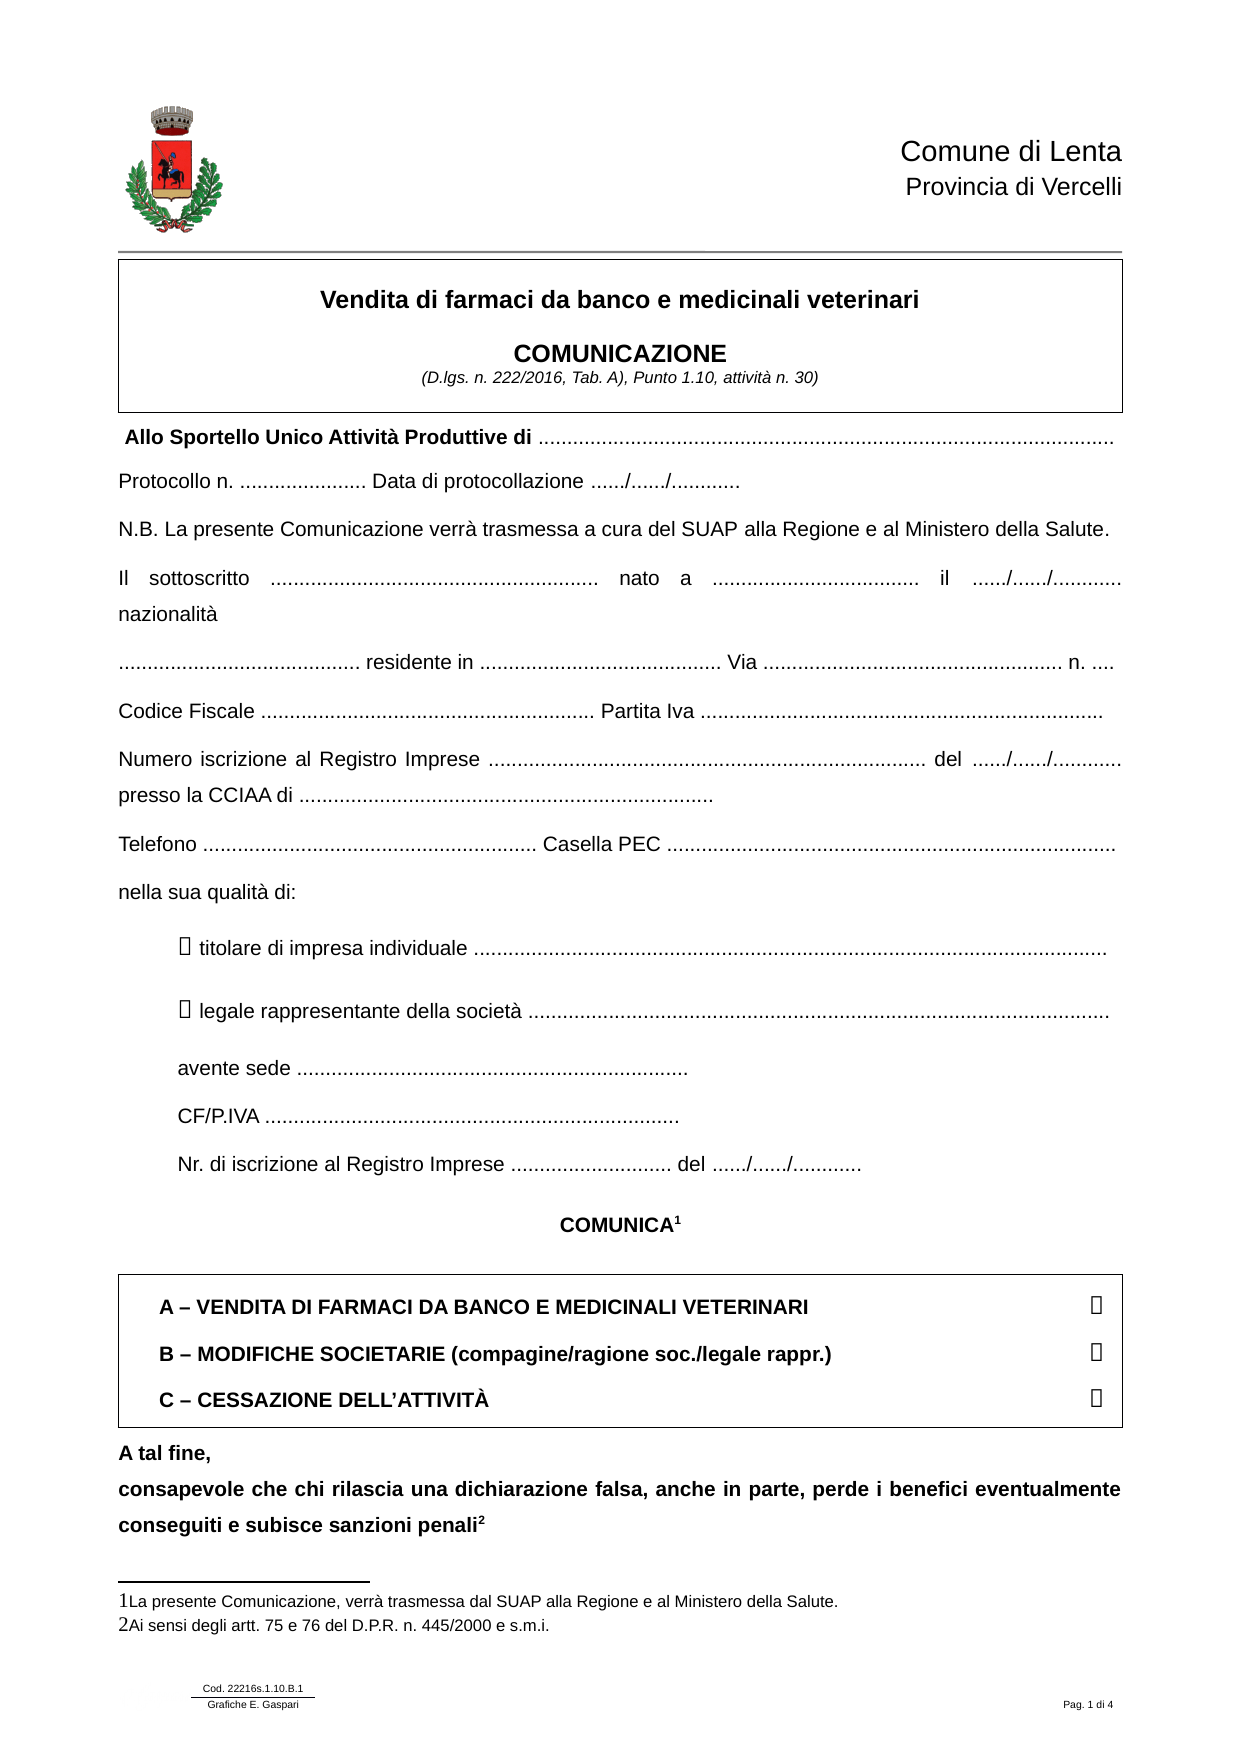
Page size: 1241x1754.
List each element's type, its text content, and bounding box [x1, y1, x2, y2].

text  titolare di impresa individuale .............................................................................................................. [177, 928, 1122, 962]
text consapevole che chi rilascia una dichiarazione falsa, anche in parte, perde i benefici eventualmente conseguiti e subisce sanzioni penali [118, 1477, 1122, 1537]
text N.B. La presente Comunicazione verrà trasmessa a cura del SUAP alla Regione e al Ministero della Salute. [118, 517, 1122, 541]
table_header A – VENDITA DI FARMACI DA BANCO E MEDICINALI VETERINARI  B – MODIFICHE SOCIETARIE (compagine/ragione soc./legale rappr.)  C – CESSAZIONE DELL’ATTIVITÀ  [119, 1275, 1122, 1427]
text nella sua qualità di: [118, 880, 1122, 904]
text Nr. di iscrizione al Registro Imprese ............................ del ....../....../............ [177, 1152, 1122, 1176]
text COMUNICA [118, 1213, 1122, 1237]
text  legale rappresentante della società ..................................................................................................... [177, 992, 1122, 1026]
text CF/P.IVA ........................................................................ [177, 1104, 1122, 1128]
text Ai sensi degli artt. 75 e 76 del D.P.R. n. 445/2000 e s.m.i. [118, 1612, 1122, 1636]
text .......................................... residente in .......................................... Via .................................................... n. .... [118, 650, 1122, 674]
text Codice Fiscale .......................................................... Partita Iva ...................................................................... [118, 698, 1122, 722]
text avente sede .................................................................... [177, 1055, 1122, 1079]
text Protocollo n. ...................... Data di protocollazione ....../....../............ [118, 469, 1122, 493]
text Allo Sportello Unico Attività Produttive di .................................................................................................... [118, 425, 1122, 449]
text Telefono .......................................................... Casella PEC .............................................................................. [118, 831, 1122, 855]
picture [122, 103, 224, 234]
text Provincia di Vercelli [224, 172, 1122, 201]
text Numero iscrizione al Registro Imprese ............................................................................ del ....../....../............ presso la CCIAA di ........................................................................ [118, 747, 1122, 807]
text Comune di Lenta [224, 134, 1122, 167]
table_header Vendita di farmaci da banco e medicinali veterinari COMUNICAZIONE (D.lgs. n. 222/2016, Tab. A), Punto 1.10, attività n. 30) [119, 260, 1122, 412]
text La presente Comunicazione, verrà trasmessa dal SUAP alla Regione e al Ministero della Salute. [118, 1588, 1122, 1612]
text A tal fine, [118, 1441, 1122, 1465]
text Il sottoscritto ......................................................... nato a .................................... il ....../....../............ nazionalità [118, 566, 1122, 626]
